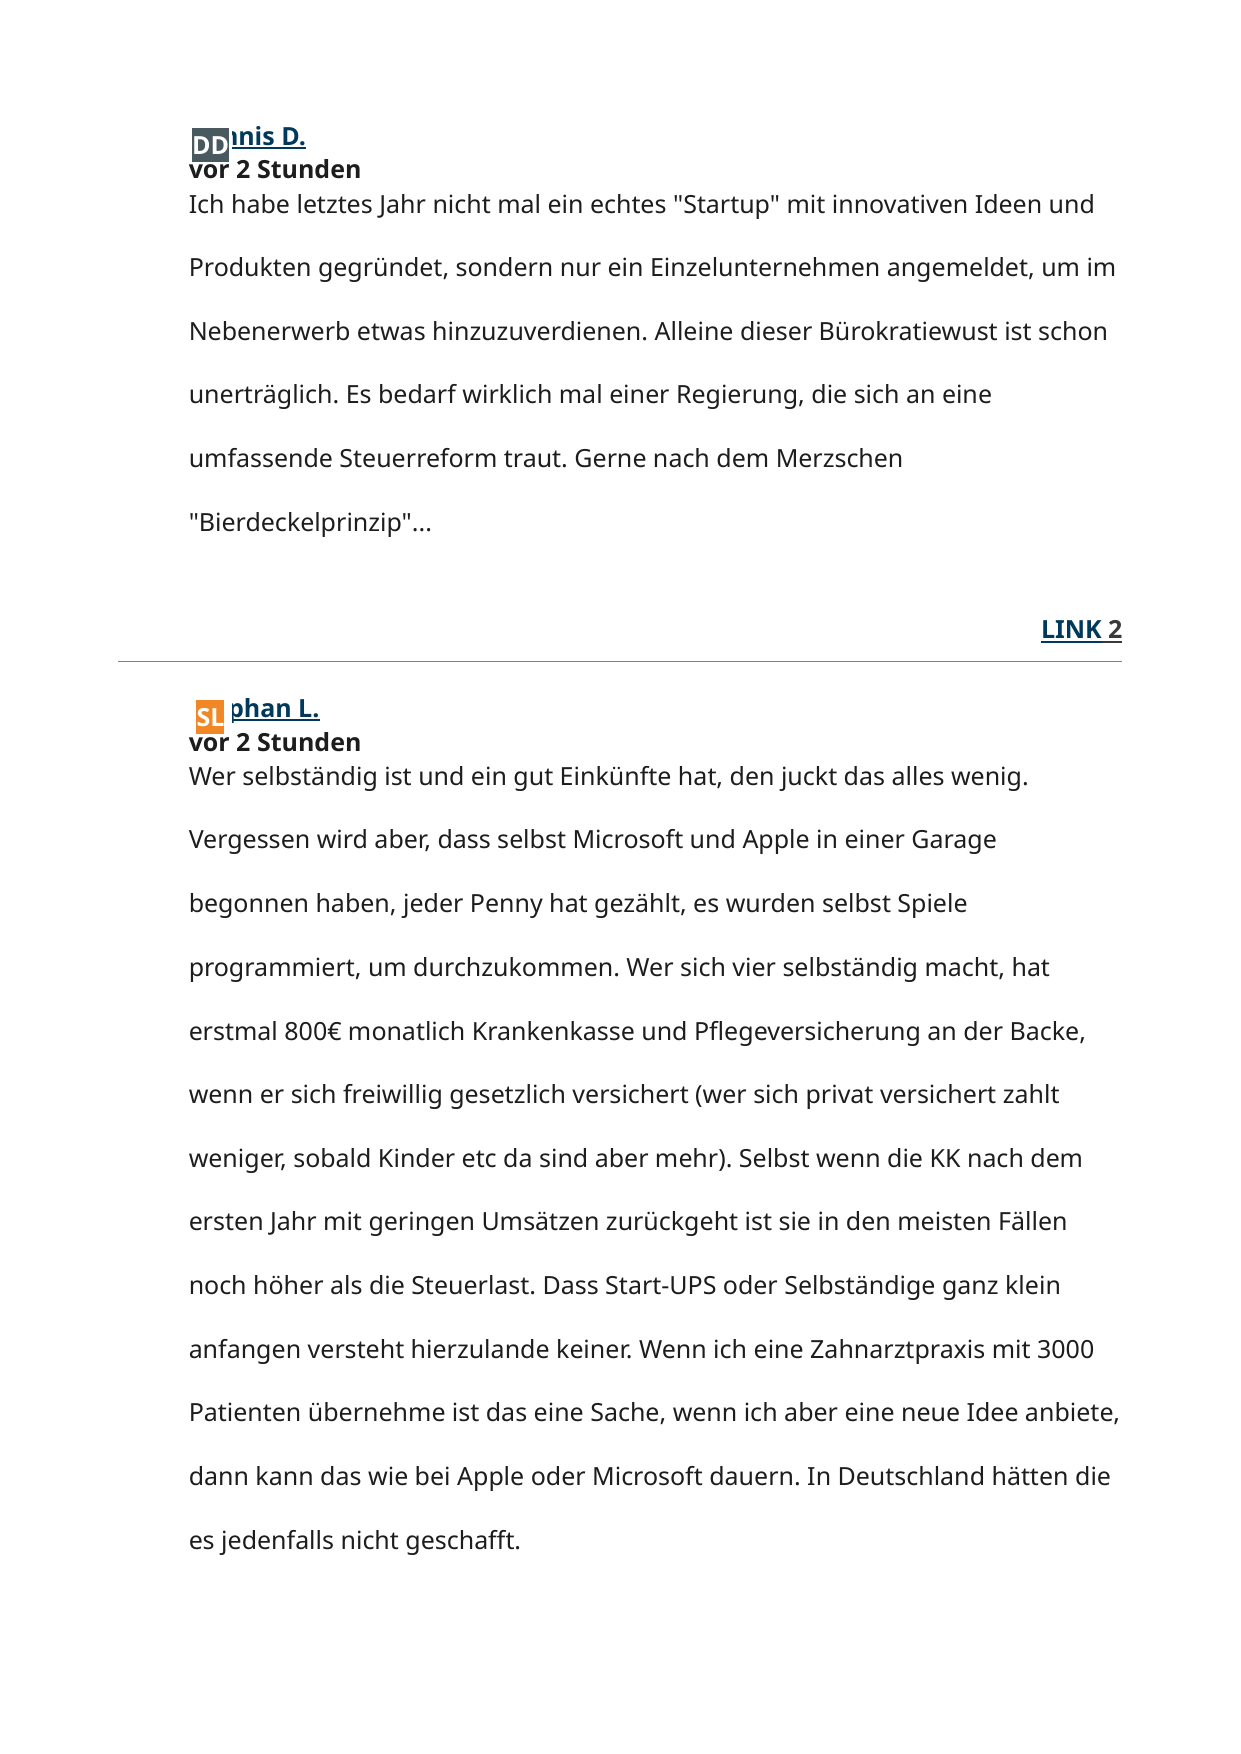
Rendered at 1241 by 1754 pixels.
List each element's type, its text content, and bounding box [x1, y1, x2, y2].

text Stephan L. [232, 690, 1122, 724]
text Wer selbständig ist und ein gut Einkünfte hat, den juckt das alles wenig. Vergessen wird aber, dass selbst Microsoft und Apple in einer Garage begonnen haben, jeder Penny hat gezählt, es wurden selbst Spiele programmiert, um durchzukommen. Wer sich vier selbständig macht, hat erstmal 800€ monatlich Krankenkasse und Pflegeversicherung an der Backe, wenn er sich freiwillig gesetzlich versichert (wer sich privat versichert zahlt weniger, sobald Kinder etc da sind aber mehr). Selbst wenn die KK nach dem ersten Jahr mit geringen Umsätzen zurückgeht ist sie in den meisten Fällen noch höher als die Steuerlast. Dass Start-UPS oder Selbständige ganz klein anfangen versteht hierzulande keiner. Wenn ich eine Zahnarztpraxis mit 3000 Patienten übernehme ist das eine Sache, wenn ich aber eine neue Idee anbiete, dann kann das wie bei Apple oder Microsoft dauern. In Deutschland hätten die es jedenfalls nicht geschafft. [188, 758, 1122, 1556]
text LINK 2 [188, 568, 1122, 646]
text vor 2 Stunden [188, 724, 1122, 758]
text DD [188, 118, 232, 162]
text vor 2 Stunden [188, 152, 1122, 186]
text SL [188, 690, 232, 734]
text Dennis D. [232, 118, 1122, 152]
text Ich habe letztes Jahr nicht mal ein echtes "Startup" mit innovativen Ideen und Produkten gegründet, sondern nur ein Einzelunternehmen angemeldet, um im Nebenerwerb etwas hinzuzuverdienen. Alleine dieser Bürokratiewust ist schon unerträglich. Es bedarf wirklich mal einer Regierung, die sich an eine umfassende Steuerreform traut. Gerne nach dem Merzschen "Bierdeckelprinzip"... [188, 186, 1122, 538]
